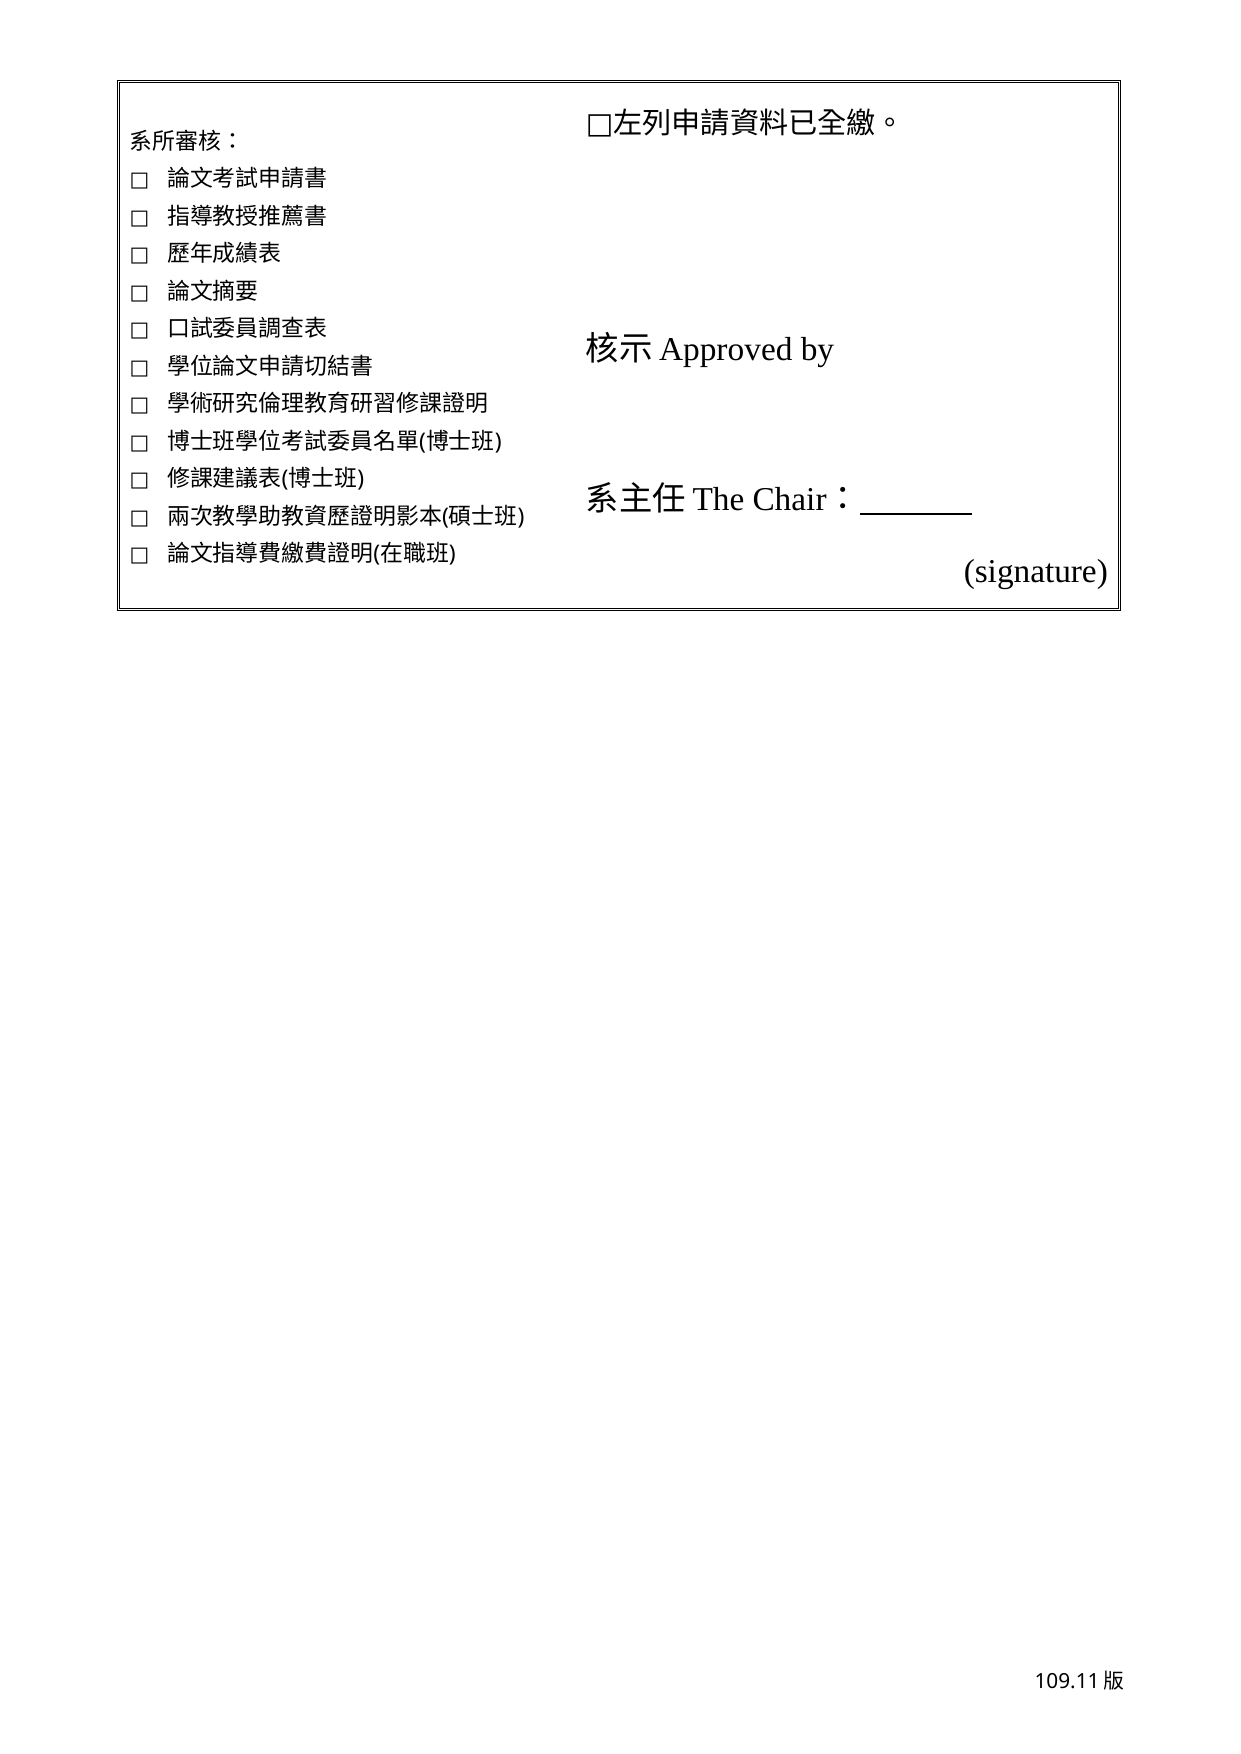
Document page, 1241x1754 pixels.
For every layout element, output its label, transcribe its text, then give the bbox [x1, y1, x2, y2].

table_header 系所審核： 論文考試申請書 指導教授推薦書 歷年成績表 論文摘要 口試委員調查表 學位論文申請切結書 學術研究倫理教育研習修課證明 博士班學位考試委員名單(博士班) 修課建議表(博士班) 兩次教學助教資歷證明影本(碩士班) 論文指導費繳費證明(在職班) [120, 83, 574, 608]
table_header □左列申請資料已全繳。 核示Approved by 系主任The Chair： (signature) [574, 83, 1118, 608]
